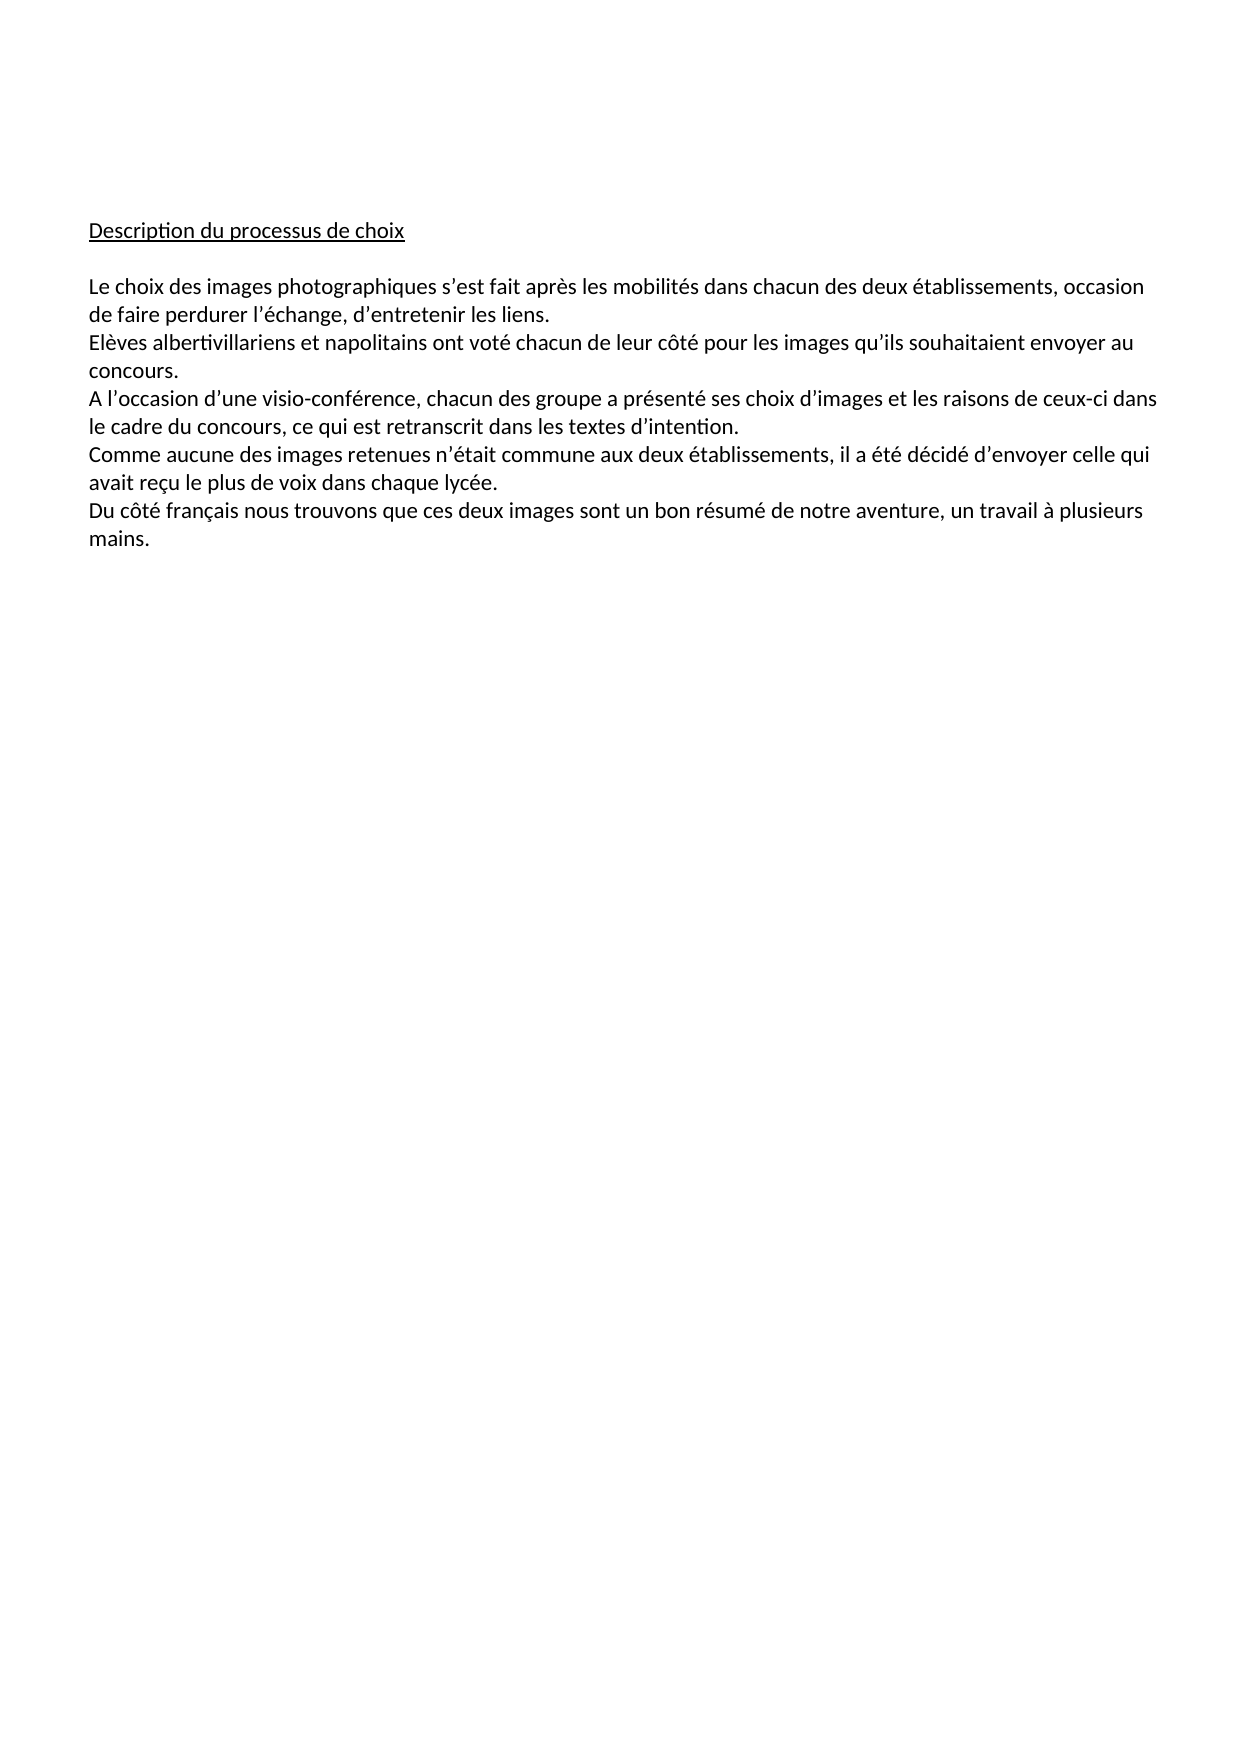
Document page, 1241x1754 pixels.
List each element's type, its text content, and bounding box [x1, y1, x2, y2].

text Du côté français nous trouvons que ces deux images sont un bon résumé de notre aventure, un travail à plusieurs mains. [89, 496, 1167, 552]
text Comme aucune des images retenues n’était commune aux deux établissements, il a été décidé d’envoyer celle qui avait reçu le plus de voix dans chaque lycée. [89, 440, 1167, 496]
text Elèves albertivillariens et napolitains ont voté chacun de leur côté pour les images qu’ils souhaitaient envoyer au concours. [89, 328, 1167, 384]
text A l’occasion d’une visio-conférence, chacun des groupe a présenté ses choix d’images et les raisons de ceux-ci dans le cadre du concours, ce qui est retranscrit dans les textes d’intention. [89, 384, 1167, 440]
text Description du processus de choix [89, 216, 1167, 244]
text Le choix des images photographiques s’est fait après les mobilités dans chacun des deux établissements, occasion de faire perdurer l’échange, d’entretenir les liens. [89, 272, 1167, 328]
